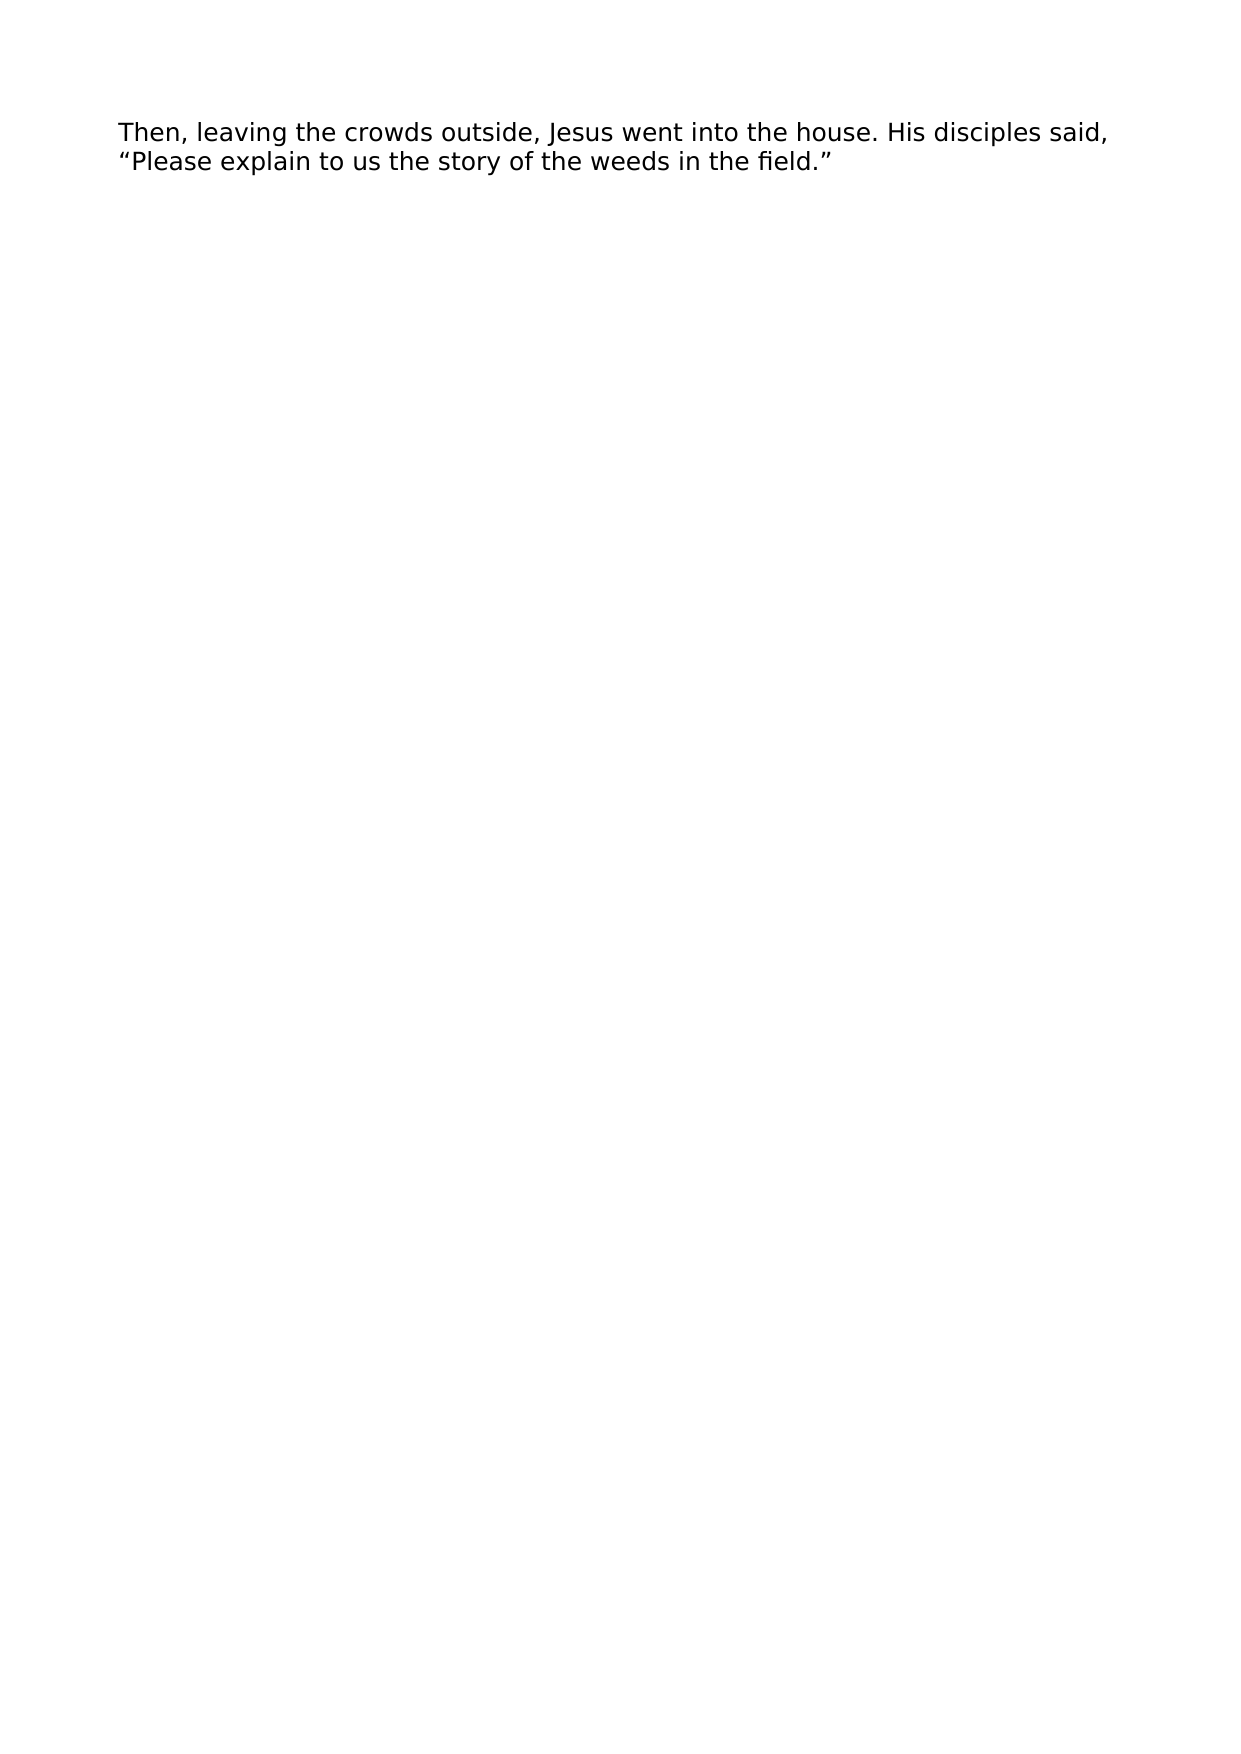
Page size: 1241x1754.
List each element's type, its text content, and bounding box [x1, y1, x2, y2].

text Then, leaving the crowds outside, Jesus went into the house. His disciples said, “Please explain to us the story of the weeds in the field.” [118, 118, 1122, 176]
